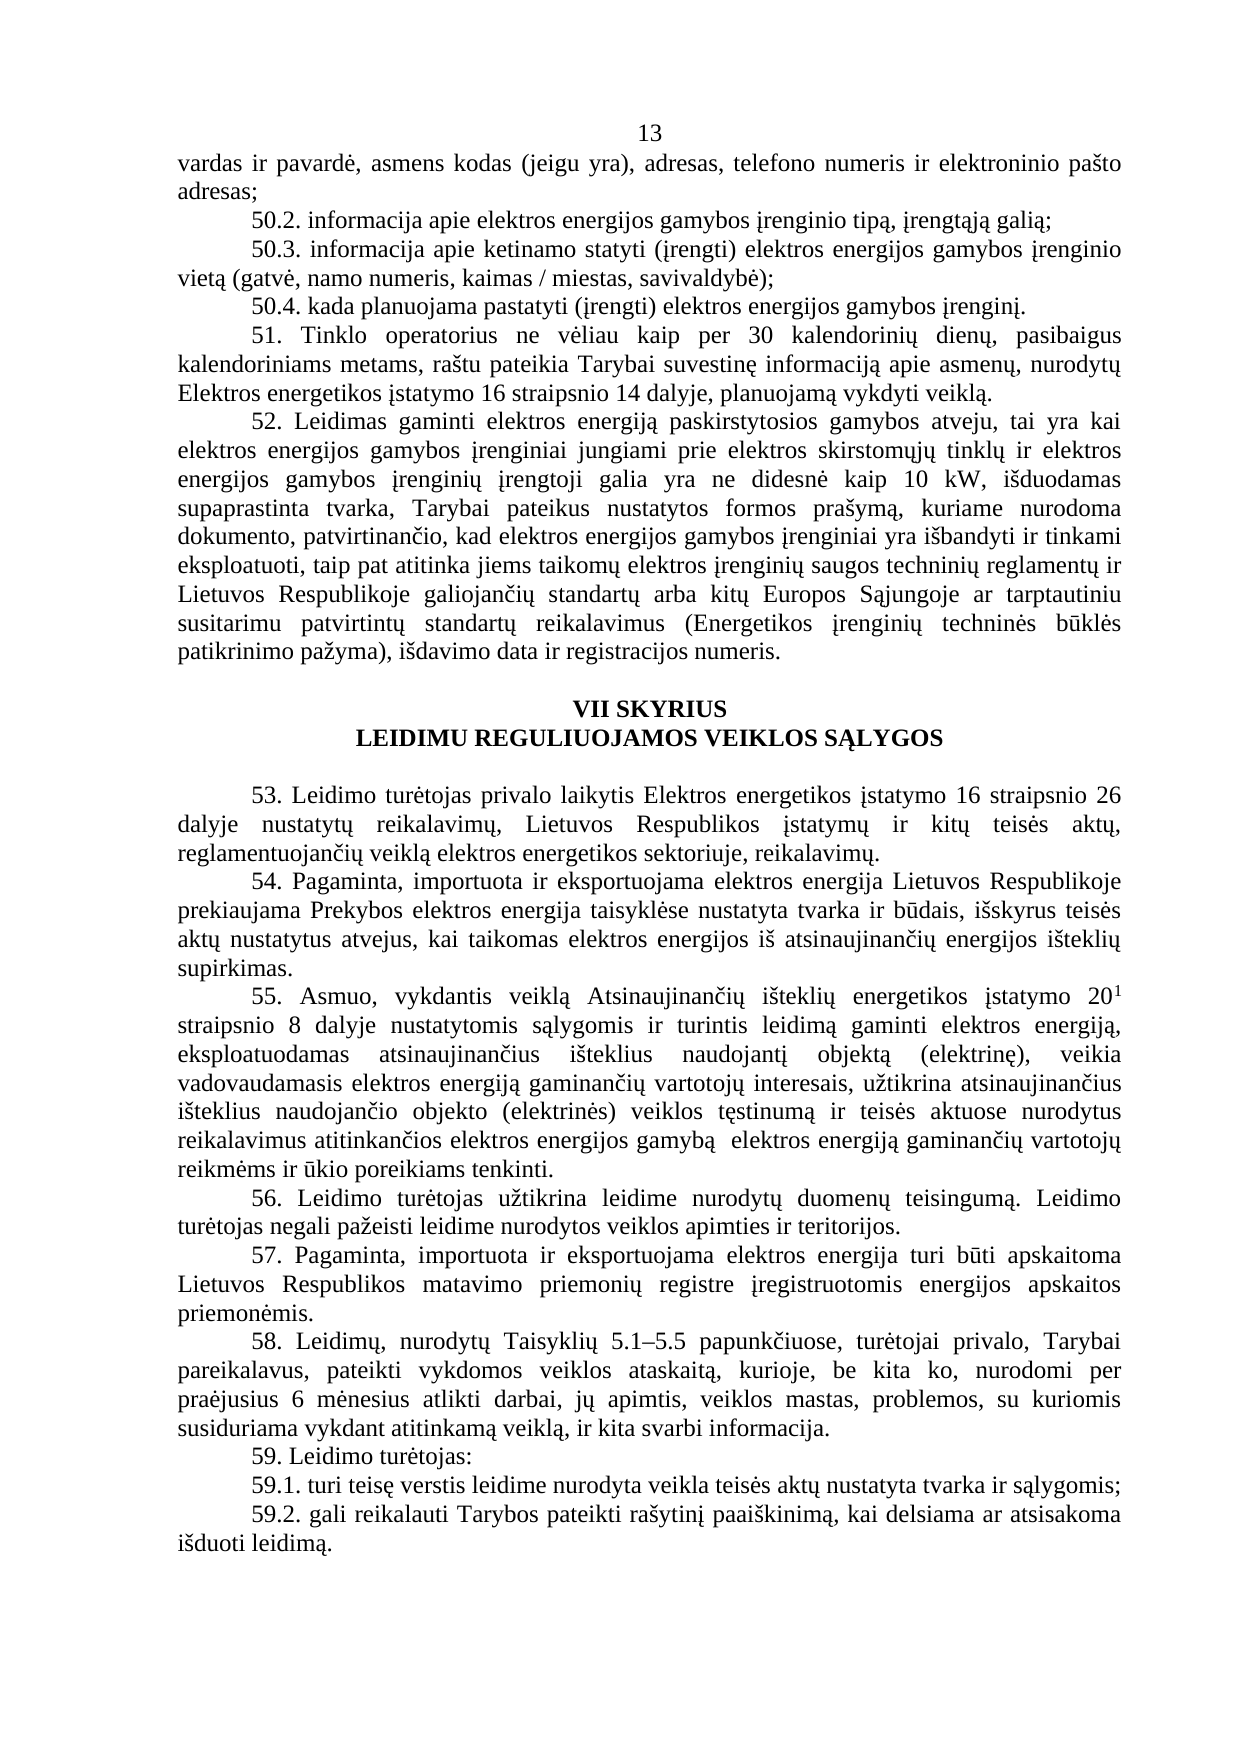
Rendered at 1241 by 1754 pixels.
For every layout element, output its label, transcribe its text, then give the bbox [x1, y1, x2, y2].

text 54. Pagaminta, importuota ir eksportuojama elektros energija Lietuvos Respublikoje prekiaujama Prekybos elektros energija taisyklėse nustatyta tvarka ir būdais, išskyrus teisės aktų nustatytus atvejus, kai taikomas elektros energijos iš atsinaujinančių energijos išteklių supirkimas. [177, 866, 1122, 981]
text LEIDIMU REGULIUOJAMOS VEIKLOS SĄLYGOS [177, 723, 1122, 751]
text 50.4. kada planuojama pastatyti (įrengti) elektros energijos gamybos įrenginį. [177, 291, 1122, 320]
text 55. Asmuo, vykdantis veiklą Atsinaujinančių išteklių energetikos įstatymo 201 straipsnio 8 dalyje nustatytomis sąlygomis ir turintis leidimą gaminti elektros energiją, eksploatuodamas atsinaujinančius išteklius naudojantį objektą (elektrinę), veikia vadovaudamasis elektros energiją gaminančių vartotojų interesais, užtikrina atsinaujinančius išteklius naudojančio objekto (elektrinės) veiklos tęstinumą ir teisės aktuose nurodytus reikalavimus atitinkančios elektros energijos gamybą elektros energiją gaminančių vartotojų reikmėms ir ūkio poreikiams tenkinti. [177, 981, 1122, 1183]
text 58. Leidimų, nurodytų Taisyklių 5.1–5.5 papunkčiuose, turėtojai privalo, Tarybai pareikalavus, pateikti vykdomos veiklos ataskaitą, kurioje, be kita ko, nurodomi per praėjusius 6 mėnesius atlikti darbai, jų apimtis, veiklos mastas, problemos, su kuriomis susiduriama vykdant atitinkamą veiklą, ir kita svarbi informacija. [177, 1326, 1122, 1441]
text 59. Leidimo turėtojas: [177, 1441, 1122, 1470]
text 52. Leidimas gaminti elektros energiją paskirstytosios gamybos atveju, tai yra kai elektros energijos gamybos įrenginiai jungiami prie elektros skirstomųjų tinklų ir elektros energijos gamybos įrenginių įrengtoji galia yra ne didesnė kaip 10 kW, išduodamas supaprastinta tvarka, Tarybai pateikus nustatytos formos prašymą, kuriame nurodoma dokumento, patvirtinančio, kad elektros energijos gamybos įrenginiai yra išbandyti ir tinkami eksploatuoti, taip pat atitinka jiems taikomų elektros įrenginių saugos techninių reglamentų ir Lietuvos Respublikoje galiojančių standartų arba kitų Europos Sąjungoje ar tarptautiniu susitarimu patvirtintų standartų reikalavimus (Energetikos įrenginių techninės būklės patikrinimo pažyma), išdavimo data ir registracijos numeris. [177, 406, 1122, 665]
text 57. Pagaminta, importuota ir eksportuojama elektros energija turi būti apskaitoma Lietuvos Respublikos matavimo priemonių registre įregistruotomis energijos apskaitos priemonėmis. [177, 1240, 1122, 1326]
text 59.1. turi teisę verstis leidime nurodyta veikla teisės aktų nustatyta tvarka ir sąlygomis; [177, 1470, 1122, 1499]
text 59.2. gali reikalauti Tarybos pateikti rašytinį paaiškinimą, kai delsiama ar atsisakoma išduoti leidimą. [177, 1499, 1122, 1556]
text 50.3. informacija apie ketinamo statyti (įrengti) elektros energijos gamybos įrenginio vietą (gatvė, namo numeris, kaimas / miestas, savivaldybė); [177, 234, 1122, 291]
text 50.2. informacija apie elektros energijos gamybos įrenginio tipą, įrengtąją galią; [177, 205, 1122, 234]
text vardas ir pavardė, asmens kodas (jeigu yra), adresas, telefono numeris ir elektroninio pašto adresas; [177, 148, 1122, 205]
text VII SKYRIUS [177, 694, 1122, 723]
text 51. Tinklo operatorius ne vėliau kaip per 30 kalendorinių dienų, pasibaigus kalendoriniams metams, raštu pateikia Tarybai suvestinę informaciją apie asmenų, nurodytų Elektros energetikos įstatymo 16 straipsnio 14 dalyje, planuojamą vykdyti veiklą. [177, 320, 1122, 406]
text 56. Leidimo turėtojas užtikrina leidime nurodytų duomenų teisingumą. Leidimo turėtojas negali pažeisti leidime nurodytos veiklos apimties ir teritorijos. [177, 1183, 1122, 1240]
text 53. Leidimo turėtojas privalo laikytis Elektros energetikos įstatymo 16 straipsnio 26 dalyje nustatytų reikalavimų, Lietuvos Respublikos įstatymų ir kitų teisės aktų, reglamentuojančių veiklą elektros energetikos sektoriuje, reikalavimų. [177, 780, 1122, 866]
